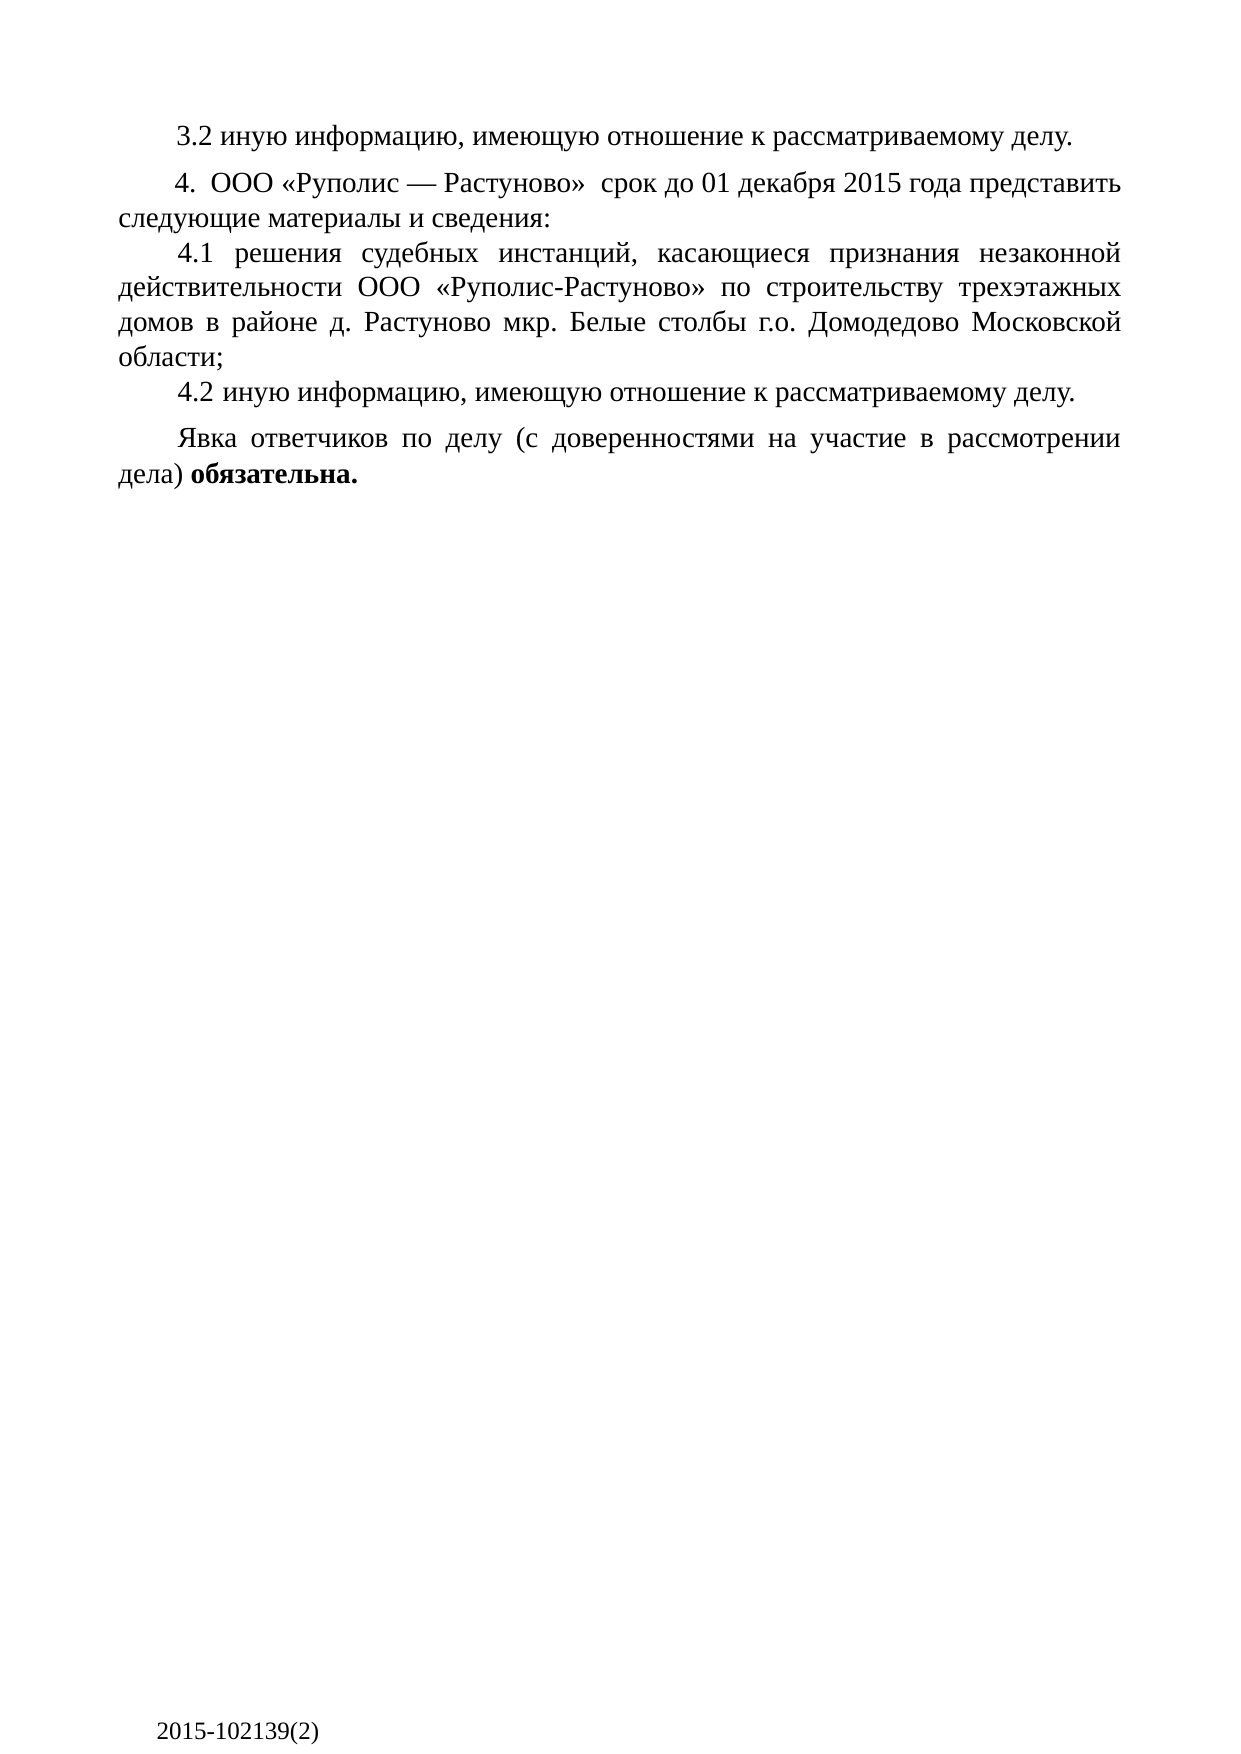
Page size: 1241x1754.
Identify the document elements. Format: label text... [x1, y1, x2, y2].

list решения судебных инстанций, касающиеся признания незаконной действительности ООО «Руполис-Растуново» по строительству трехэтажных домов в районе д. Растуново мкр. Белые столбы г.о. Домодедово Московской области; [118, 235, 1122, 373]
list 3.2 иную информацию, имеющую отношение к рассматриваемому делу. [79, 118, 1122, 152]
text Явка ответчиков по делу (с доверенностями на участие в рассмотрении дела) обязательна. [118, 420, 1122, 490]
list ООО «Руполис — Растуново» срок до 01 декабря 2015 года представить следующие материалы и сведения: [118, 165, 1122, 233]
list иную информацию, имеющую отношение к рассматриваемому делу. [118, 374, 1122, 407]
